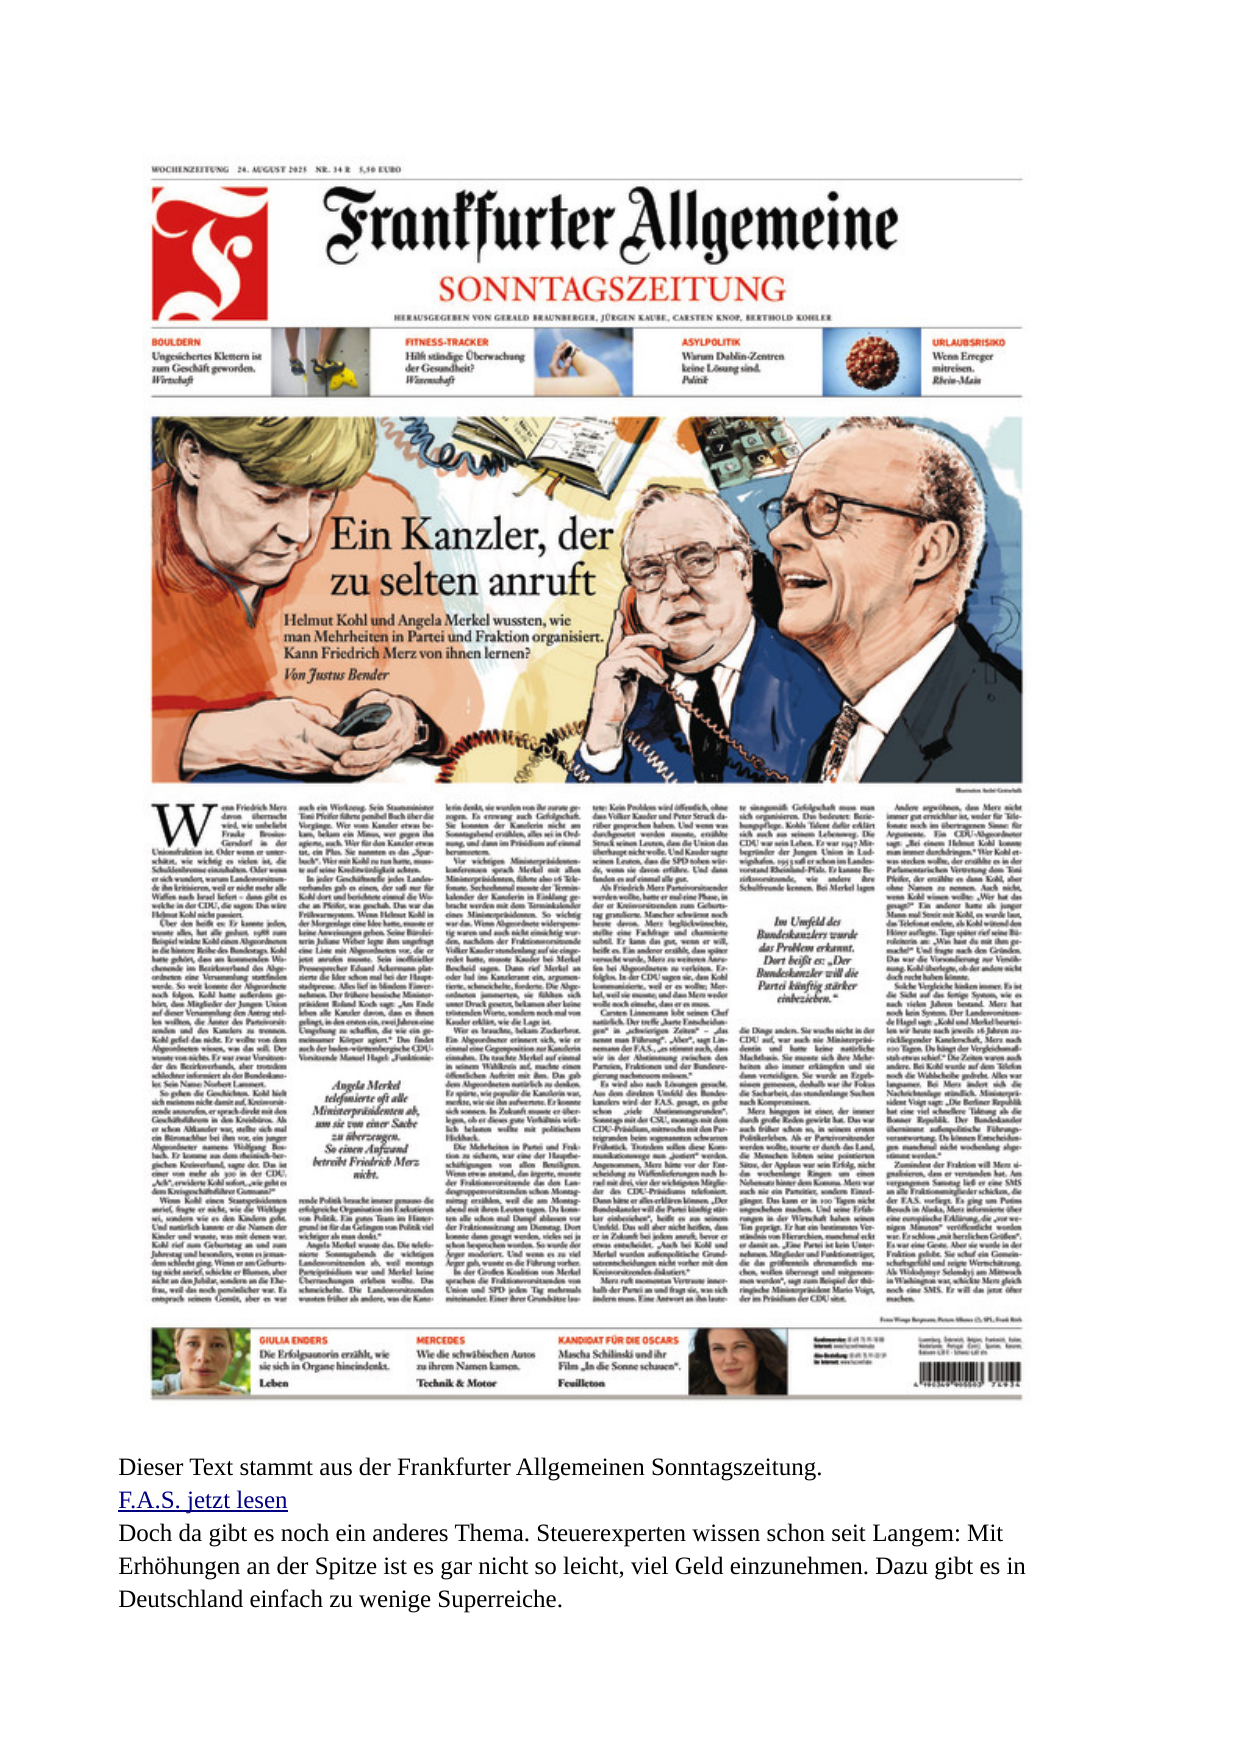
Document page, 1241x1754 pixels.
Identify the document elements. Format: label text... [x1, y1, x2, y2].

picture [118, 118, 1056, 1448]
text F.A.S. jetzt lesen [118, 1485, 1122, 1514]
text Dieser Text stammt aus der Frankfurter Allgemeinen Sonntagszeitung. [118, 1452, 1122, 1481]
text Doch da gibt es noch ein anderes Thema. Steuerexperten wissen schon seit Langem: Mit Erhöhungen an der Spitze ist es gar nicht so leicht, viel Geld einzunehmen. Dazu gibt es in Deutschland einfach zu wenige Superreiche. [118, 1518, 1122, 1613]
